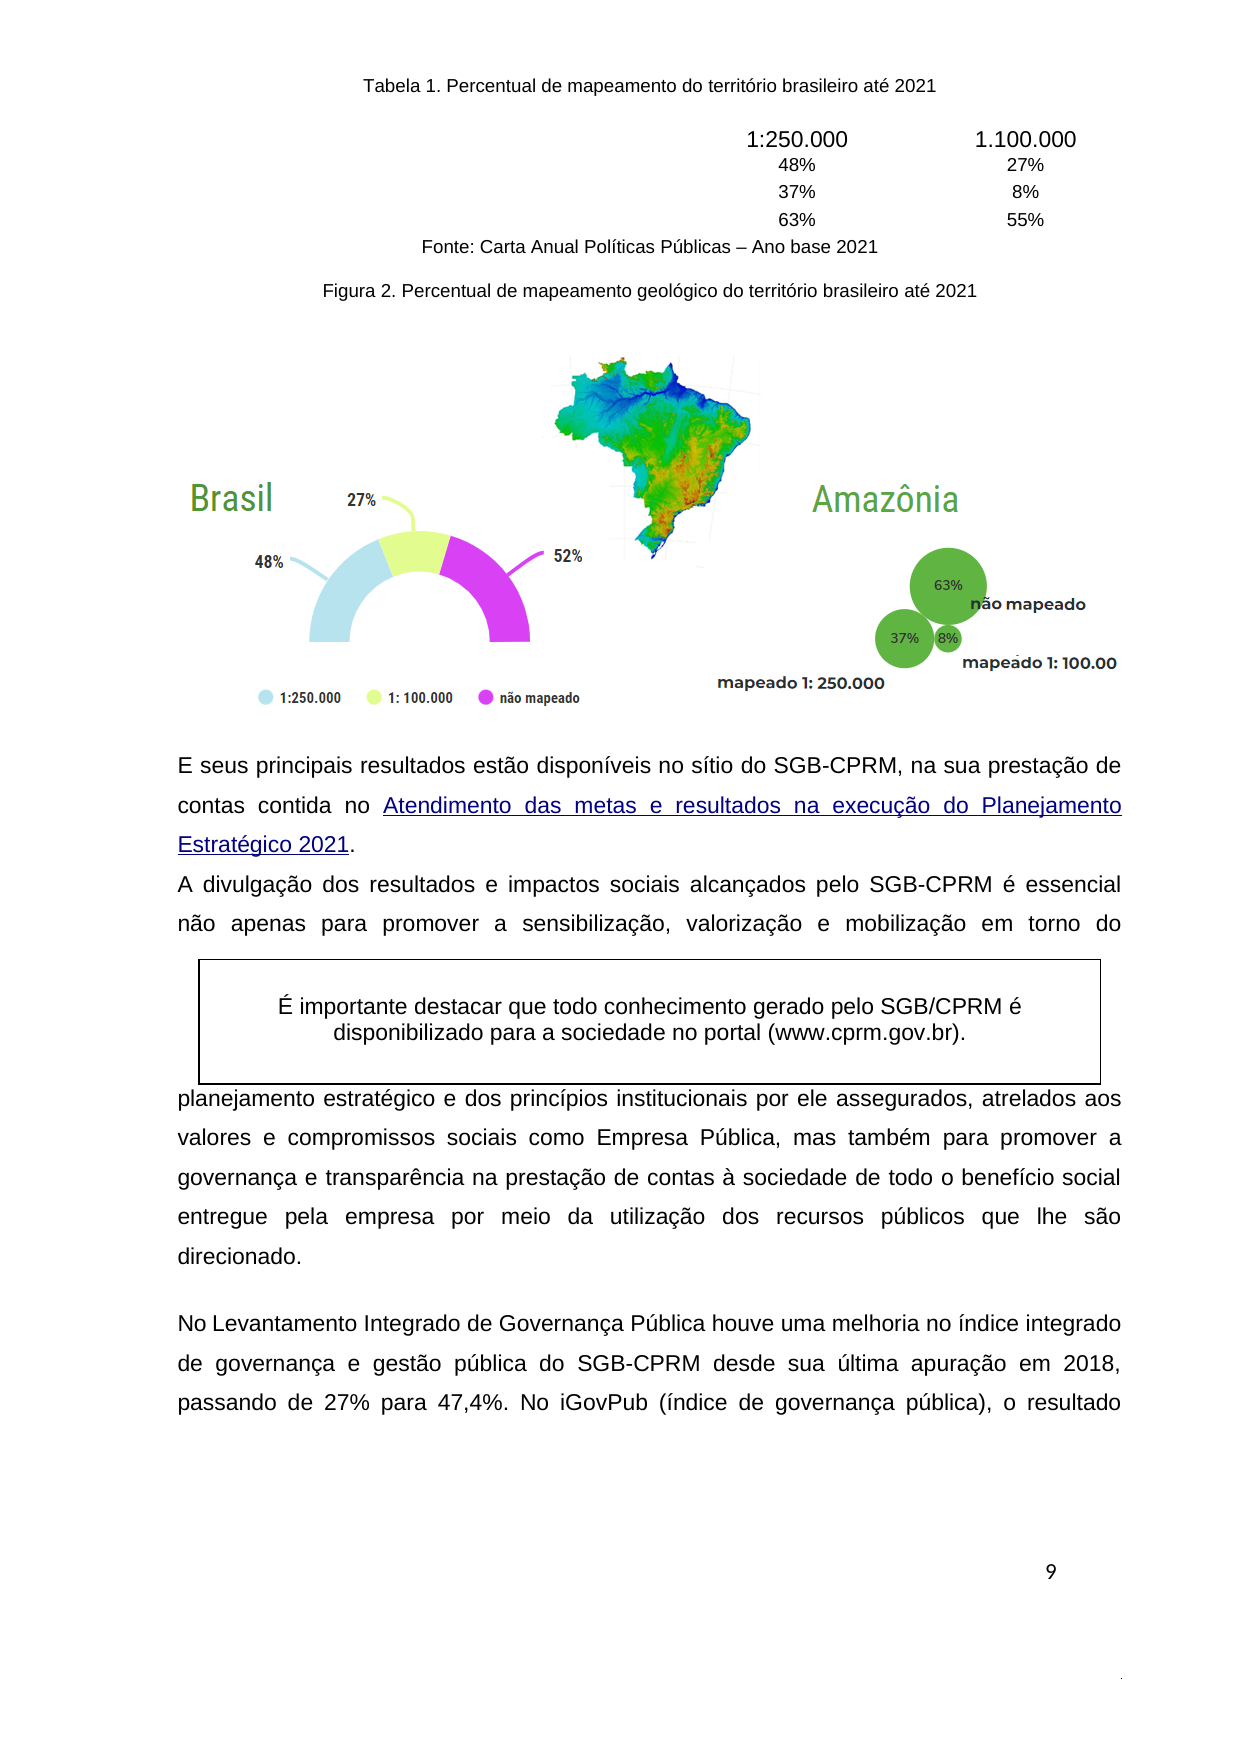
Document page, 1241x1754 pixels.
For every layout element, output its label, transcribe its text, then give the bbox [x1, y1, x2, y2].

text Tabela 1. Percentual de mapeamento do território brasileiro até 2021 [177, 75, 1122, 97]
table_cell 37% [664, 181, 929, 207]
table_cell Totalidade território brasileiro [178, 154, 663, 180]
table_cell Não amazônico [178, 209, 663, 235]
table_cell 55% [930, 209, 1121, 235]
text No Levantamento Integrado de Governança Pública houve uma melhoria no índice integrado de governança e gestão pública do SGB-CPRM desde sua última apuração em 2018, passando de 27% para 47,4%. No iGovPub (índice de governança pública), o resultado [177, 1309, 1122, 1416]
text Fonte: Carta Anual Políticas Públicas – Ano base 2021 [177, 236, 1122, 257]
table_cell 63% [664, 209, 929, 235]
table_cell Amazonia [178, 181, 663, 207]
table_cell 27% [930, 154, 1121, 180]
table_cell 48% [664, 154, 929, 180]
text E seus principais resultados estão disponíveis no sítio do SGB-CPRM, na sua prestação de contas contida no Atendimento das metas e resultados na execução do Planejamento Estratégico 2021. [177, 752, 1122, 858]
table_cell 1.100.000 [930, 126, 1121, 153]
table_header Escalas [664, 99, 1121, 125]
text A divulgação dos resultados e impactos sociais alcançados pelo SGB-CPRM é essencial não apenas para promover a sensibilização, valorização e mobilização em torno do planejamento estratégico e dos princípios institucionais por ele assegurados, atrelados aos valores e compromissos sociais como Empresa Pública, mas também para promover a governança e transparência na prestação de contas à sociedade de todo o benefício social entregue pela empresa por meio da utilização dos recursos públicos que lhe são direcionado. [177, 871, 1122, 1269]
text Figura 2. Percentual de mapeamento geológico do território brasileiro até 2021 [177, 280, 1122, 302]
text É importante destacar que todo conhecimento gerado pelo SGB/CPRM é disponibilizado para a sociedade no portal (www.cprm.gov.br). [214, 993, 1085, 1045]
table_cell 1:250.000 [664, 126, 929, 153]
table_header Áreas [178, 99, 663, 153]
table_cell 8% [930, 181, 1121, 207]
